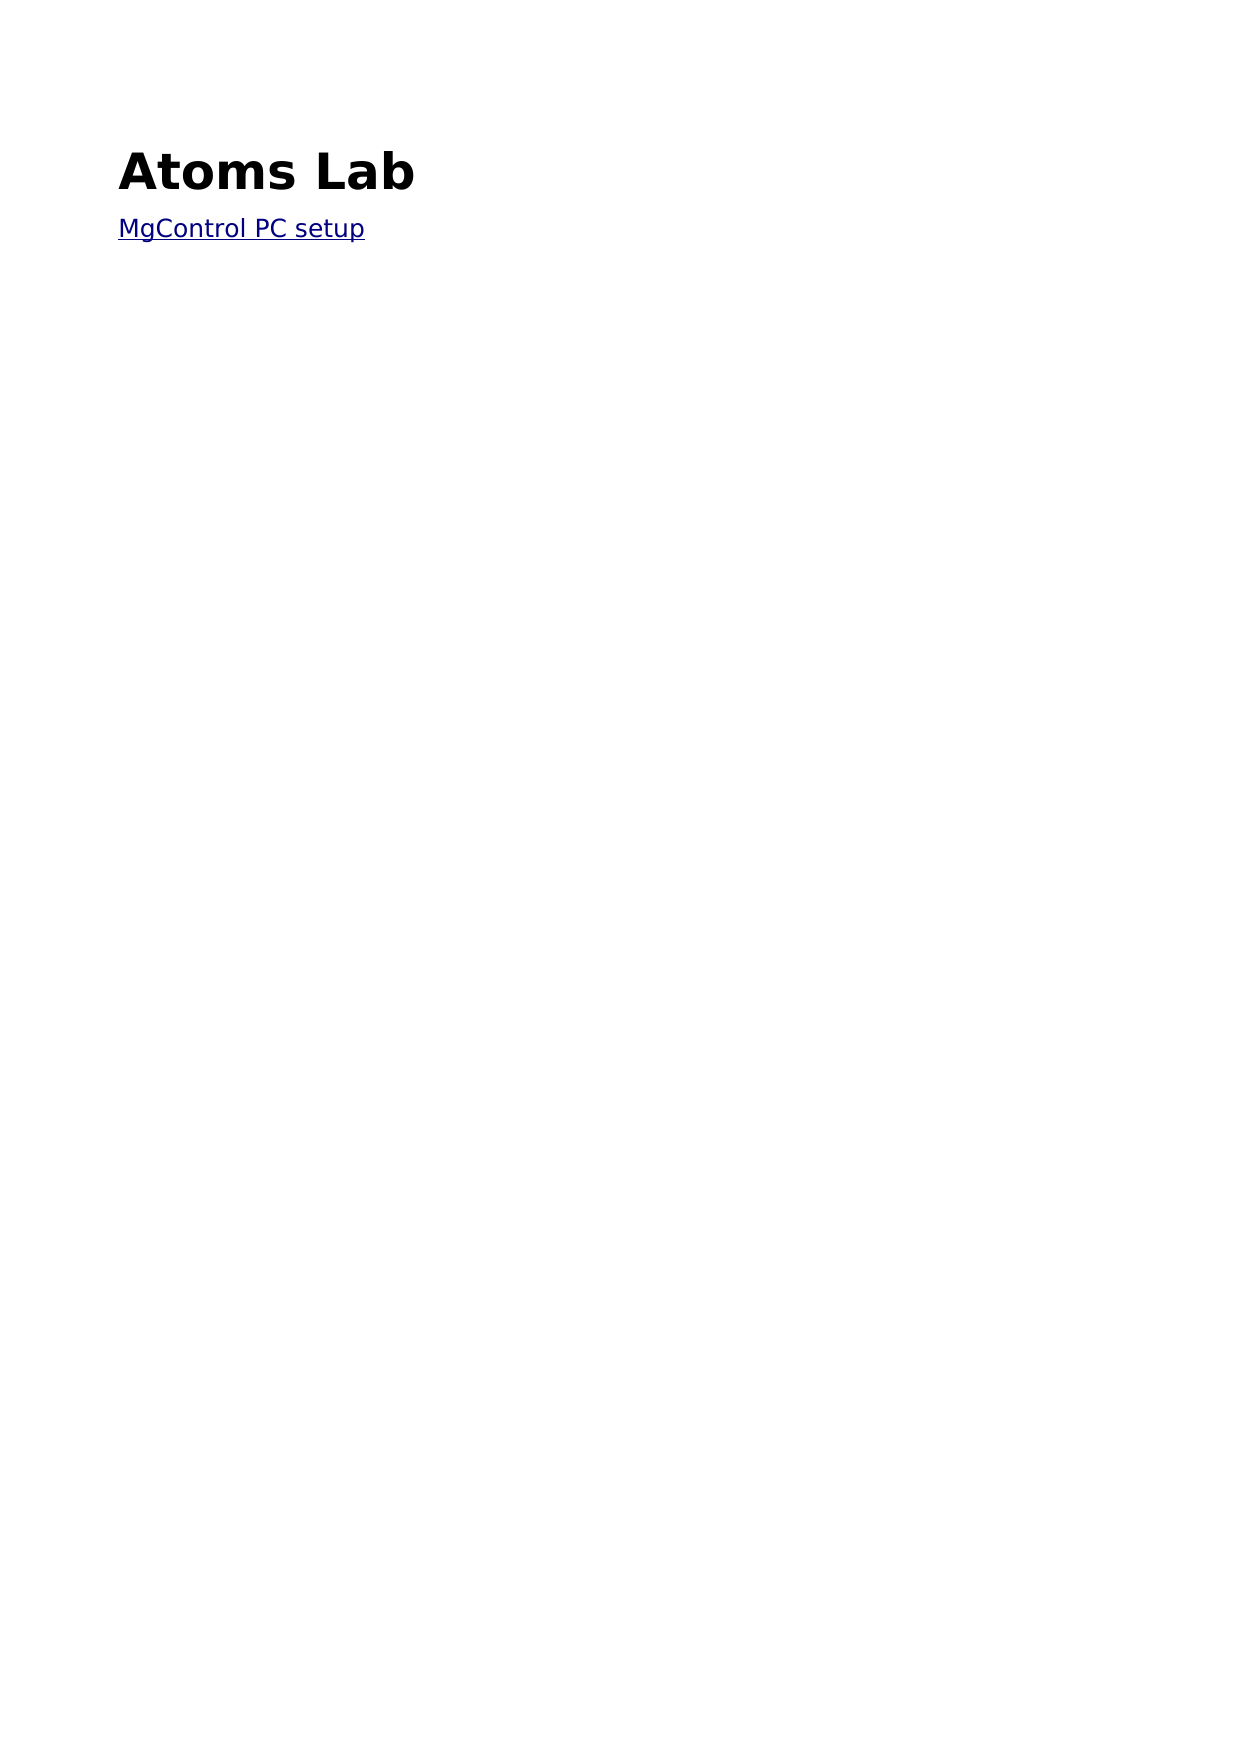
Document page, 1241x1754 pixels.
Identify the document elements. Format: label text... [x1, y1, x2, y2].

subtitle Atoms Lab [118, 143, 1122, 201]
text MgControl PC setup [118, 214, 1122, 243]
